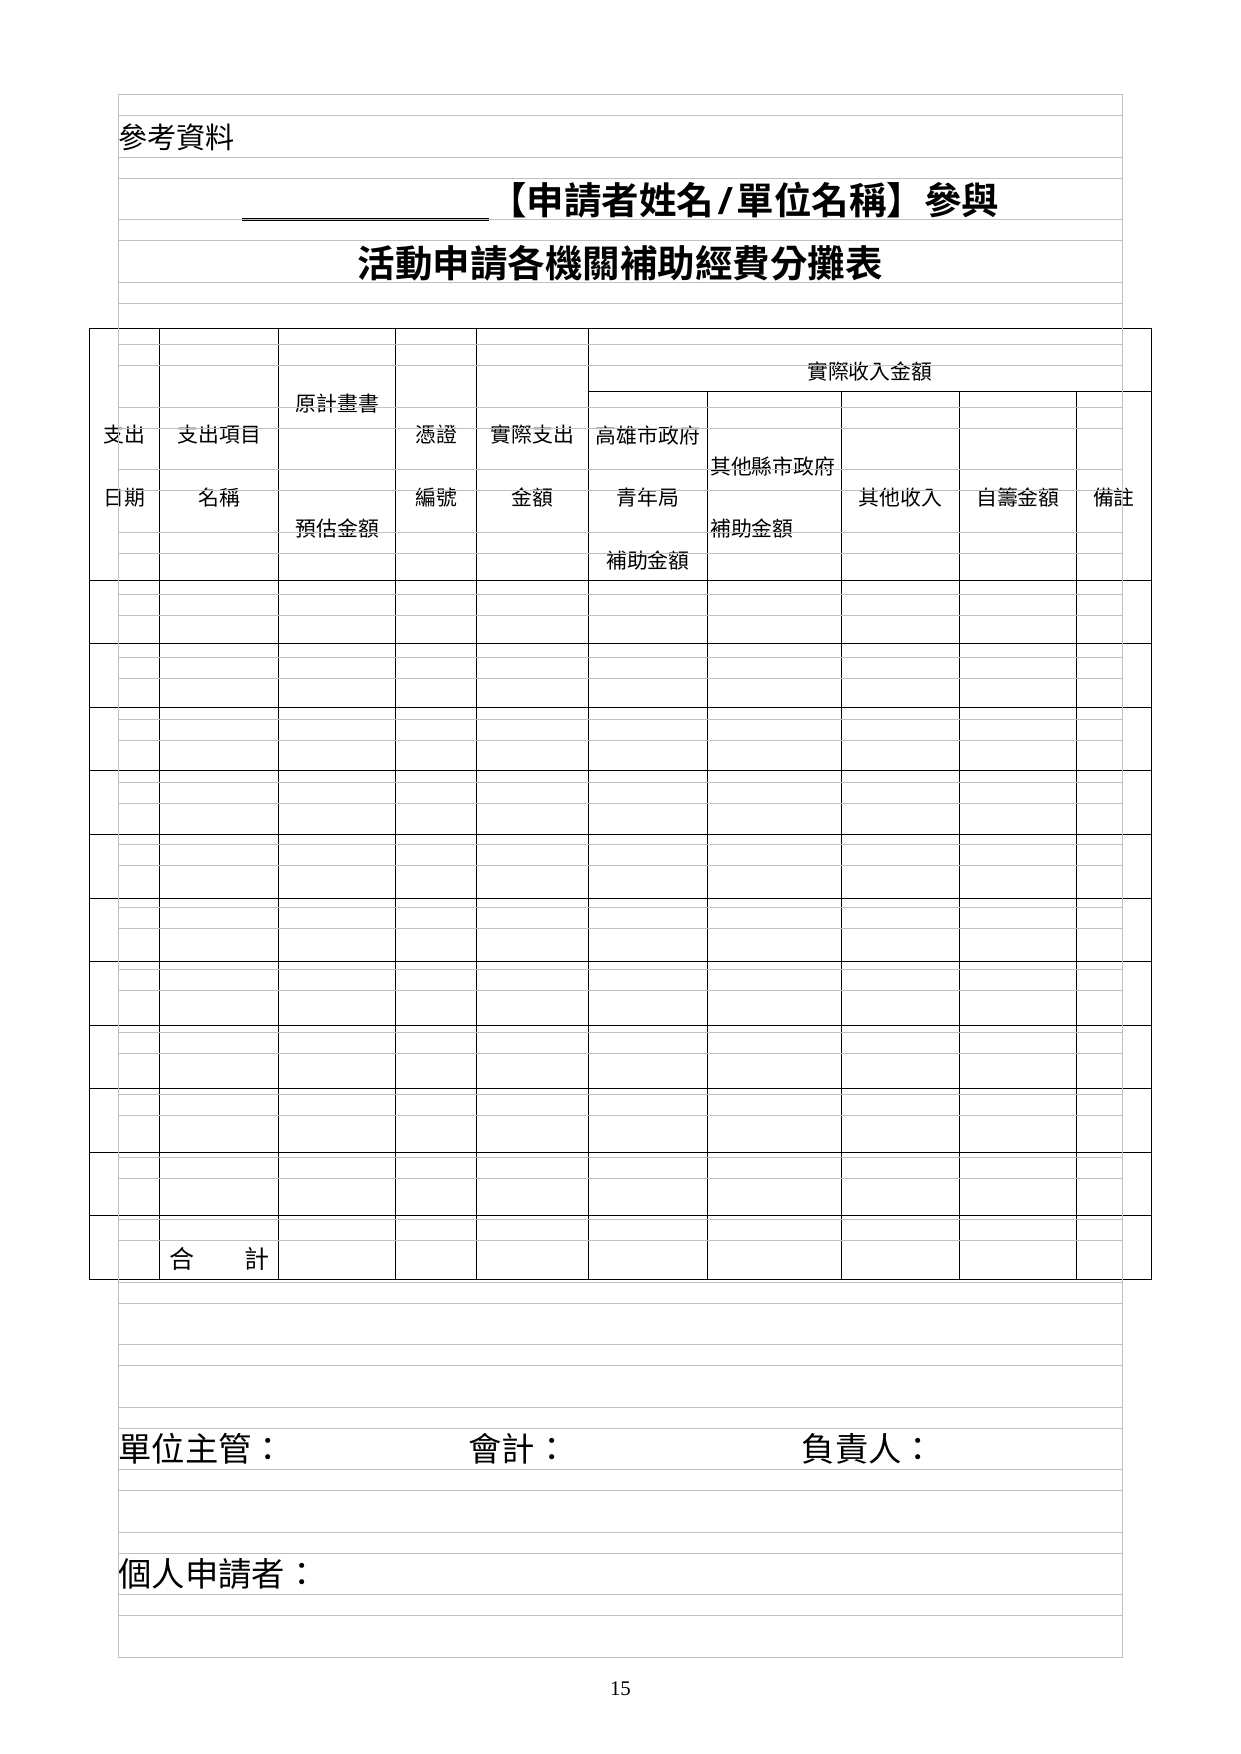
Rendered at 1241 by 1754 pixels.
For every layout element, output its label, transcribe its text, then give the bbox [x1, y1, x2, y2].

table_cell [842, 392, 959, 407]
table_cell [960, 616, 1076, 643]
table_cell [842, 408, 959, 428]
table_header [396, 345, 476, 365]
table_cell [119, 866, 159, 897]
table_cell [119, 771, 159, 782]
table_cell [960, 1089, 1076, 1094]
table_header [477, 470, 588, 490]
table_cell [1077, 581, 1122, 594]
table_cell [589, 1116, 707, 1152]
table_cell [1077, 644, 1122, 657]
table_cell [1077, 929, 1122, 961]
table_cell [160, 1153, 278, 1157]
table_cell [396, 1054, 476, 1088]
table_cell [960, 991, 1076, 1024]
table_header [396, 329, 476, 344]
table_cell [90, 1026, 118, 1088]
table_cell [160, 1033, 278, 1053]
table_header 原計畫書 預估金額 [279, 470, 395, 490]
table_header [477, 345, 588, 365]
table_header [396, 470, 476, 490]
table_cell [90, 644, 118, 707]
table_cell [1077, 658, 1122, 678]
table_cell [1077, 771, 1122, 782]
table_cell [160, 1116, 278, 1152]
table_cell [396, 970, 476, 990]
table_cell [708, 616, 841, 643]
table_cell [396, 581, 476, 594]
table_cell [960, 1220, 1076, 1240]
table_cell [708, 970, 841, 990]
table_cell [396, 1153, 476, 1157]
table_cell [119, 1054, 159, 1088]
table_cell [119, 581, 159, 594]
table_cell [708, 899, 841, 907]
table_cell [589, 595, 707, 615]
table_header 支出 日期 [119, 366, 159, 407]
table_cell [842, 1095, 959, 1115]
table_cell [960, 908, 1076, 928]
text [119, 158, 1122, 178]
table_cell [1077, 679, 1122, 707]
table_cell [279, 970, 395, 990]
table_cell [119, 1158, 159, 1178]
table_cell [1077, 1089, 1122, 1094]
table_cell [396, 741, 476, 770]
table_header [589, 345, 1122, 365]
table_cell [119, 1153, 159, 1157]
table_cell [960, 581, 1076, 594]
table_cell [708, 1179, 841, 1215]
table_cell [842, 1241, 959, 1279]
text [119, 1533, 1122, 1553]
table_cell [708, 783, 841, 803]
table_cell [279, 1220, 395, 1240]
table_cell [1123, 1026, 1151, 1088]
table_cell [589, 962, 707, 969]
table_cell [708, 804, 841, 834]
table_cell [842, 771, 959, 782]
table_cell [708, 644, 841, 657]
table_cell [589, 1095, 707, 1115]
table_cell [477, 658, 588, 678]
text [119, 95, 1122, 115]
table_cell [842, 845, 959, 865]
table_header 原計畫書 預估金額 [279, 533, 395, 553]
table_cell [396, 835, 476, 844]
table_cell [589, 741, 707, 770]
table_cell [119, 970, 159, 990]
table_cell [279, 644, 395, 657]
table_cell [279, 835, 395, 844]
table_cell [1077, 741, 1122, 770]
table_cell [589, 1220, 707, 1240]
table_header [1123, 329, 1151, 391]
table_header 編號 [396, 491, 476, 532]
table_cell [842, 679, 959, 707]
table_cell [119, 720, 159, 740]
table_cell 其他縣市政府補助金額 [708, 470, 841, 490]
table_cell [1077, 1158, 1122, 1178]
table_cell [119, 708, 159, 719]
table_cell [279, 866, 395, 897]
table_cell [477, 899, 588, 907]
table_cell [279, 1158, 395, 1178]
table_cell [160, 908, 278, 928]
table_cell [1077, 1220, 1122, 1240]
table_cell [396, 1158, 476, 1178]
table_cell [708, 679, 841, 707]
table_header 實際支出 [477, 429, 588, 469]
table_cell [1123, 1153, 1151, 1215]
table_header [160, 408, 278, 428]
table_cell [279, 908, 395, 928]
table_cell [160, 616, 278, 643]
table_cell [960, 783, 1076, 803]
table_cell [1077, 720, 1122, 740]
table_cell [279, 929, 395, 961]
table_cell [160, 804, 278, 834]
table_cell [1077, 1054, 1122, 1088]
table_cell [279, 1033, 395, 1053]
table_cell 備註 [1077, 429, 1122, 469]
table_cell [842, 866, 959, 897]
table_cell [708, 741, 841, 770]
table_header [477, 554, 588, 580]
table_cell [160, 991, 278, 1024]
table_cell [90, 581, 118, 643]
table_cell [960, 429, 1076, 469]
table_cell [708, 595, 841, 615]
table_cell [842, 1220, 959, 1240]
text 【申請者姓名/單位名稱】參與 [119, 179, 1122, 219]
table_cell [396, 1095, 476, 1115]
table_cell [842, 644, 959, 657]
table_cell 其他縣市政府補助金額 [708, 392, 841, 407]
table_cell [960, 1033, 1076, 1053]
table_cell [160, 1095, 278, 1115]
table_cell [396, 1179, 476, 1215]
table_cell [589, 1179, 707, 1215]
table_header 支出 日期 [119, 554, 159, 580]
table_cell [477, 1116, 588, 1152]
table_cell [960, 1116, 1076, 1152]
table_cell [589, 1153, 707, 1157]
table_cell [119, 1089, 159, 1094]
table_cell [960, 741, 1076, 770]
table_cell [279, 708, 395, 719]
table_cell [477, 783, 588, 803]
table_cell [119, 658, 159, 678]
table_header 支出 日期 [119, 533, 159, 553]
table_header [396, 554, 476, 580]
table_cell [842, 533, 959, 553]
table_cell [279, 1153, 395, 1157]
table_cell [119, 783, 159, 803]
table_cell [960, 679, 1076, 707]
table_cell [477, 1089, 588, 1094]
table_header 原計畫書 預估金額 [279, 429, 395, 469]
table_cell [842, 783, 959, 803]
table_cell [842, 835, 959, 844]
table_cell [589, 1026, 707, 1032]
table_cell [1077, 1179, 1122, 1215]
table_cell [477, 1054, 588, 1088]
table_cell [119, 1026, 159, 1032]
table_cell 備註 [1077, 554, 1122, 580]
table_cell [589, 866, 707, 897]
table_header [160, 329, 278, 344]
table_cell 其他縣市政府補助金額 [708, 533, 841, 553]
table_cell [589, 533, 707, 553]
table_cell [477, 771, 588, 782]
table_cell [842, 595, 959, 615]
table_cell [842, 1158, 959, 1178]
table_cell [477, 581, 588, 594]
table_cell [960, 595, 1076, 615]
table_cell [842, 1089, 959, 1094]
table_cell [119, 1033, 159, 1053]
table_cell [842, 908, 959, 928]
table_cell [119, 804, 159, 834]
table_cell 備註 [1077, 408, 1122, 428]
table_header [396, 408, 476, 428]
table_header 支出 日期 [119, 329, 159, 344]
table_cell [119, 1220, 159, 1240]
table_cell 自籌金額 [960, 491, 1076, 532]
table_cell [279, 741, 395, 770]
table_cell [708, 991, 841, 1024]
table_cell [708, 658, 841, 678]
table_cell [1077, 804, 1122, 834]
table_header [477, 366, 588, 407]
table_cell 其他收入 [842, 491, 959, 532]
table_cell [1077, 783, 1122, 803]
table_cell [477, 1153, 588, 1157]
table_cell [477, 866, 588, 897]
table_cell [160, 962, 278, 969]
table_cell [708, 1095, 841, 1115]
table_cell [160, 1179, 278, 1215]
table_cell [396, 644, 476, 657]
text [119, 1408, 1122, 1428]
table_cell [1077, 845, 1122, 865]
table_cell [960, 804, 1076, 834]
table_cell [396, 866, 476, 897]
table_cell [279, 1179, 395, 1215]
table_cell [708, 1054, 841, 1088]
table_cell [396, 1026, 476, 1032]
table_header 支出 日期 [90, 329, 118, 580]
table_cell 其他縣市政府補助金額 [708, 429, 841, 469]
table_cell [589, 929, 707, 961]
table_cell [1123, 771, 1151, 834]
table_cell [160, 658, 278, 678]
table_cell [589, 908, 707, 928]
table_cell [160, 708, 278, 719]
table_cell [1123, 899, 1151, 961]
table_cell [1123, 962, 1151, 1024]
table_cell [119, 741, 159, 770]
table_header [477, 533, 588, 553]
table_cell [708, 962, 841, 969]
table_cell [396, 1116, 476, 1152]
table_header 支出 日期 [119, 491, 159, 532]
table_cell [708, 1116, 841, 1152]
table_cell [589, 1054, 707, 1088]
table_cell [477, 1179, 588, 1215]
table_cell [279, 783, 395, 803]
text 活動申請各機關補助經費分攤表 [119, 241, 1122, 282]
text 單位主管： 會計： 負責人： [119, 1429, 1122, 1467]
table_cell [842, 970, 959, 990]
table_cell [960, 720, 1076, 740]
table_cell [842, 991, 959, 1024]
table_cell [477, 970, 588, 990]
table_cell [279, 991, 395, 1024]
table_cell [708, 720, 841, 740]
table_cell [477, 962, 588, 969]
table_cell [477, 595, 588, 615]
table_header 原計畫書 預估金額 [279, 329, 395, 344]
table_cell [477, 835, 588, 844]
table_cell [279, 581, 395, 594]
text 個人申請者： [119, 1554, 1122, 1592]
table_cell [960, 470, 1076, 490]
table_cell [960, 533, 1076, 553]
table_cell [960, 1054, 1076, 1088]
table_cell [119, 991, 159, 1024]
table_header 憑證 [396, 429, 476, 469]
table_cell [1077, 908, 1122, 928]
table_cell [589, 708, 707, 719]
table_cell [279, 1054, 395, 1088]
table_cell [589, 679, 707, 707]
table_cell 備註 [1123, 392, 1151, 580]
table_cell [708, 1153, 841, 1157]
table_cell [1123, 581, 1151, 643]
table_cell [1077, 835, 1122, 844]
table_cell [960, 1158, 1076, 1178]
table_header [589, 329, 1122, 344]
table_cell [589, 658, 707, 678]
text [119, 220, 1122, 240]
table_cell [279, 1089, 395, 1094]
table_cell [279, 804, 395, 834]
table_cell [477, 720, 588, 740]
table_header [477, 329, 588, 344]
table_cell [842, 708, 959, 719]
table_cell [960, 899, 1076, 907]
table_cell [119, 644, 159, 657]
table_header [396, 533, 476, 553]
table_cell [279, 962, 395, 969]
table_cell [396, 1033, 476, 1053]
table_cell [160, 845, 278, 865]
table_cell [842, 554, 959, 580]
table_cell [160, 679, 278, 707]
table_header [160, 470, 278, 490]
table_cell [396, 899, 476, 907]
table_cell [90, 1216, 118, 1279]
table_cell [396, 595, 476, 615]
table_cell [708, 708, 841, 719]
table_cell [589, 771, 707, 782]
table_header 名稱 [160, 491, 278, 532]
table_cell [279, 720, 395, 740]
table_cell [842, 804, 959, 834]
table_cell [119, 929, 159, 961]
table_cell [1123, 835, 1151, 897]
table_cell [1077, 1026, 1122, 1032]
text 參考資料 [119, 116, 1122, 157]
table_cell [119, 679, 159, 707]
table_cell [119, 845, 159, 865]
table_cell 補助金額 [589, 554, 707, 580]
table_cell [1123, 644, 1151, 707]
table_cell [589, 804, 707, 834]
table_header [160, 533, 278, 553]
table_cell [960, 929, 1076, 961]
table_cell [960, 970, 1076, 990]
table_cell [708, 1158, 841, 1178]
table_cell [396, 962, 476, 969]
table_cell [1077, 1153, 1122, 1157]
table_cell [842, 581, 959, 594]
table_cell 其他縣市政府補助金額 [708, 491, 841, 532]
table_cell [119, 835, 159, 844]
table_cell [960, 1153, 1076, 1157]
table_cell [160, 644, 278, 657]
table_cell [708, 1241, 841, 1279]
table_cell [960, 962, 1076, 969]
table_cell [708, 835, 841, 844]
table_cell [589, 991, 707, 1024]
table_cell [477, 679, 588, 707]
table_header [477, 408, 588, 428]
table_cell [119, 962, 159, 969]
table_cell [589, 408, 707, 428]
table_cell [119, 899, 159, 907]
table_cell [279, 771, 395, 782]
table_cell [1077, 962, 1122, 969]
table_cell [589, 644, 707, 657]
table_cell [589, 1241, 707, 1279]
table_cell [160, 1158, 278, 1178]
table_cell [960, 658, 1076, 678]
table_cell [708, 1220, 841, 1240]
table_cell [279, 1116, 395, 1152]
table_header 支出 日期 [119, 470, 159, 490]
table_cell [279, 595, 395, 615]
table_cell [842, 1153, 959, 1157]
table_cell [842, 929, 959, 961]
table_cell 其他縣市政府補助金額 [708, 408, 841, 428]
table_header 支出 日期 [119, 408, 159, 428]
table_cell [1077, 970, 1122, 990]
table_cell [1077, 866, 1122, 897]
table_cell [279, 845, 395, 865]
table_cell [477, 708, 588, 719]
table_cell [119, 908, 159, 928]
table_cell [1077, 1095, 1122, 1115]
table_cell [708, 581, 841, 594]
table_cell [1077, 1116, 1122, 1152]
table_cell [396, 991, 476, 1024]
table_cell [90, 899, 118, 961]
table_cell [160, 1089, 278, 1094]
table_cell [477, 908, 588, 928]
table_cell [708, 1089, 841, 1094]
table_cell [396, 908, 476, 928]
table_cell [160, 581, 278, 594]
table_cell [279, 1241, 395, 1279]
table_cell [960, 708, 1076, 719]
table_cell [160, 771, 278, 782]
table_cell [1123, 708, 1151, 770]
table_cell [160, 1220, 278, 1240]
table_cell 備註 [1077, 470, 1122, 490]
table_cell [160, 741, 278, 770]
table_header 原計畫書 預估金額 [279, 408, 395, 428]
table_cell [589, 1033, 707, 1053]
table_cell [279, 1026, 395, 1032]
table_cell [160, 720, 278, 740]
table_cell 合 計 [160, 1241, 278, 1279]
table_cell [396, 708, 476, 719]
table_cell [960, 866, 1076, 897]
table_cell [708, 866, 841, 897]
table_header 原計畫書 預估金額 [279, 345, 395, 365]
table_cell [960, 644, 1076, 657]
table_cell [90, 1089, 118, 1152]
table_cell [396, 1220, 476, 1240]
table_cell [960, 408, 1076, 428]
table_cell [1077, 595, 1122, 615]
table_cell [396, 1089, 476, 1094]
table_cell [589, 835, 707, 844]
table_header 原計畫書 預估金額 [279, 366, 395, 407]
table_cell [119, 1241, 159, 1279]
table_cell [960, 392, 1076, 407]
table_cell [589, 720, 707, 740]
table_cell [90, 708, 118, 770]
table_cell [477, 1241, 588, 1279]
table_cell [90, 771, 118, 834]
table_cell [708, 908, 841, 928]
table_cell [396, 658, 476, 678]
table_cell [960, 1241, 1076, 1279]
table_cell [160, 970, 278, 990]
table_cell [842, 720, 959, 740]
table_cell [396, 1241, 476, 1279]
table_cell [1077, 616, 1122, 643]
table_cell [842, 1033, 959, 1053]
table_cell [589, 616, 707, 643]
table_cell [477, 1033, 588, 1053]
table_cell [1077, 899, 1122, 907]
table_header 原計畫書 預估金額 [279, 491, 395, 532]
table_header 支出 日期 [119, 429, 159, 469]
table_cell [160, 835, 278, 844]
table_header 支出 日期 [119, 345, 159, 365]
table_cell [708, 845, 841, 865]
table_header 支出項目 [160, 429, 278, 469]
table_cell [1123, 1216, 1151, 1279]
table_header 原計畫書 預估金額 [279, 554, 395, 580]
table_cell [90, 962, 118, 1024]
table_cell [477, 1158, 588, 1178]
table_cell [396, 616, 476, 643]
table_cell [279, 1095, 395, 1115]
table_cell [842, 899, 959, 907]
table_cell [279, 658, 395, 678]
table_cell [477, 1095, 588, 1115]
table_cell [960, 771, 1076, 782]
table_cell [396, 679, 476, 707]
table_cell [708, 929, 841, 961]
table_cell [1077, 991, 1122, 1024]
table_cell [589, 392, 707, 407]
table_cell [477, 644, 588, 657]
table_cell [842, 616, 959, 643]
table_cell [396, 720, 476, 740]
table_header [396, 366, 476, 407]
table_cell [842, 741, 959, 770]
table_header 金額 [477, 491, 588, 532]
table_cell 備註 [1077, 491, 1122, 532]
table_cell [396, 929, 476, 961]
table_cell [160, 1026, 278, 1032]
table_cell [119, 1095, 159, 1115]
table_cell [477, 616, 588, 643]
table_cell [477, 1026, 588, 1032]
table_cell [589, 899, 707, 907]
table_cell [960, 1179, 1076, 1215]
table_cell [960, 1026, 1076, 1032]
table_header [160, 366, 278, 407]
table_cell 備註 [1077, 392, 1122, 407]
table_cell [960, 554, 1076, 580]
table_cell [1077, 1033, 1122, 1053]
table_cell [396, 845, 476, 865]
table_header [160, 345, 278, 365]
table_cell [119, 616, 159, 643]
table_cell [1123, 1089, 1151, 1152]
table_cell [477, 991, 588, 1024]
table_cell [477, 741, 588, 770]
table_cell [589, 470, 707, 490]
table_cell [477, 804, 588, 834]
table_cell [119, 1116, 159, 1152]
table_cell [160, 595, 278, 615]
table_cell [708, 1026, 841, 1032]
table_cell [708, 1033, 841, 1053]
table_cell 備註 [1077, 533, 1122, 553]
table_cell [842, 962, 959, 969]
table_cell [960, 835, 1076, 844]
table_cell [90, 835, 118, 897]
table_cell [160, 866, 278, 897]
table_cell [589, 845, 707, 865]
table_cell 青年局 [589, 491, 707, 532]
table_cell [160, 929, 278, 961]
table_cell [842, 1026, 959, 1032]
table_cell [1077, 708, 1122, 719]
table_cell [589, 581, 707, 594]
table_header 實際收入金額 [589, 366, 1122, 391]
table_cell [842, 1179, 959, 1215]
table_cell [90, 1153, 118, 1215]
table_cell [589, 1158, 707, 1178]
table_cell [119, 1179, 159, 1215]
table_cell [279, 899, 395, 907]
table_cell [477, 1220, 588, 1240]
table_cell [842, 1116, 959, 1152]
table_cell [160, 899, 278, 907]
table_cell [119, 595, 159, 615]
table_cell [279, 616, 395, 643]
table_cell [589, 970, 707, 990]
table_cell [842, 1054, 959, 1088]
table_cell [589, 783, 707, 803]
table_cell [589, 1089, 707, 1094]
table_cell [160, 783, 278, 803]
table_header [160, 554, 278, 580]
table_cell [842, 658, 959, 678]
table_cell [842, 429, 959, 469]
table_cell [279, 679, 395, 707]
table_cell 其他縣市政府補助金額 [708, 554, 841, 580]
table_cell [396, 783, 476, 803]
table_cell 高雄市政府 [589, 429, 707, 469]
table_cell [396, 771, 476, 782]
table_cell [477, 929, 588, 961]
table_cell [708, 771, 841, 782]
table_cell [842, 470, 959, 490]
table_cell [960, 845, 1076, 865]
table_cell [160, 1054, 278, 1088]
table_cell [396, 804, 476, 834]
table_cell [960, 1095, 1076, 1115]
table_cell [477, 845, 588, 865]
table_cell [1077, 1241, 1122, 1279]
